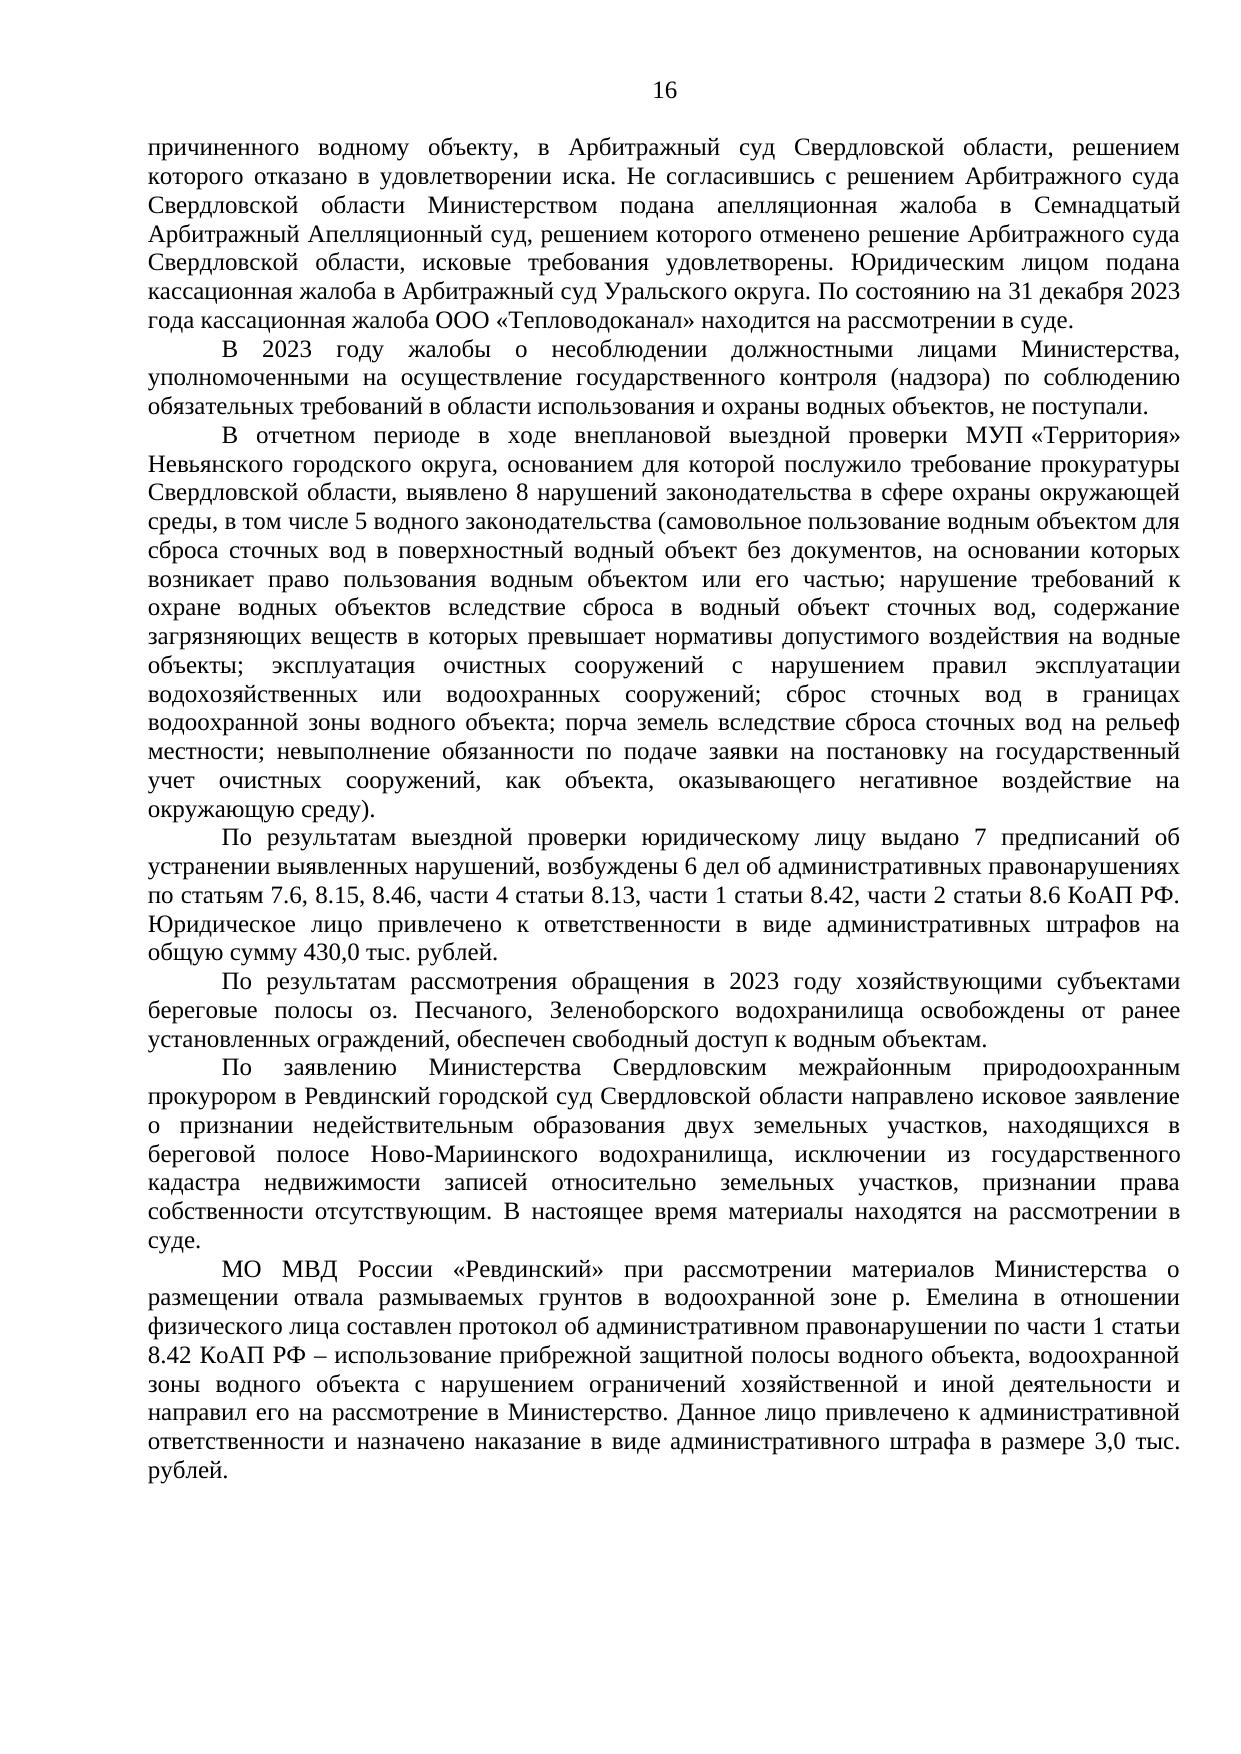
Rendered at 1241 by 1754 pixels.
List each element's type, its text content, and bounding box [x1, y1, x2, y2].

text В 2023 году жалобы о несоблюдении должностными лицами Министерства, уполномоченными на осуществление государственного контроля (надзора) по соблюдению обязательных требований в области использования и охраны водных объектов, не поступали. [148, 334, 1181, 420]
text По результатам рассмотрения обращения в 2023 году хозяйствующими субъектами береговые полосы оз. Песчаного, Зеленоборского водохранилища освобождены от ранее установленных ограждений, обеспечен свободный доступ к водным объектам. [148, 966, 1181, 1052]
text причиненного водному объекту, в Арбитражный суд Свердловской области, решением которого отказано в удовлетворении иска. Не согласившись с решением Арбитражного суда Свердловской области Министерством подана апелляционная жалоба в Семнадцатый Арбитражный Апелляционный суд, решением которого отменено решение Арбитражного суда Свердловской области, исковые требования удовлетворены. Юридическим лицом подана кассационная жалоба в Арбитражный суд Уральского округа. По состоянию на 31 декабря 2023 года кассационная жалоба ООО «Тепловодоканал» находится на рассмотрении в суде. [148, 132, 1181, 334]
text В отчетном периоде в ходе внеплановой выездной проверки МУП «Территория» Невьянского городского округа, основанием для которой послужило требование прокуратуры Свердловской области, выявлено 8 нарушений законодательства в сфере охраны окружающей среды, в том числе 5 водного законодательства (самовольное пользование водным объектом для сброса сточных вод в поверхностный водный объект без документов, на основании которых возникает право пользования водным объектом или его частью; нарушение требований к охране водных объектов вследствие сброса в водный объект сточных вод, содержание загрязняющих веществ в которых превышает нормативы допустимого воздействия на водные объекты; эксплуатация очистных сооружений с нарушением правил эксплуатации водохозяйственных или водоохранных сооружений; сброс сточных вод в границах водоохранной зоны водного объекта; порча земель вследствие сброса сточных вод на рельеф местности; невыполнение обязанности по подаче заявки на постановку на государственный учет очистных сооружений, как объекта, оказывающего негативное воздействие на окружающую среду). [148, 420, 1181, 822]
text По результатам выездной проверки юридическому лицу выдано 7 предписаний об устранении выявленных нарушений, возбуждены 6 дел об административных правонарушениях по статьям 7.6, 8.15, 8.46, части 4 статьи 8.13, части 1 статьи 8.42, части 2 статьи 8.6 КоАП РФ. Юридическое лицо привлечено к ответственности в виде административных штрафов на общую сумму 430,0 тыс. рублей. [148, 822, 1181, 966]
text МО МВД России «Ревдинский» при рассмотрении материалов Министерства о размещении отвала размываемых грунтов в водоохранной зоне р. Емелина в отношении физического лица составлен протокол об административном правонарушении по части 1 статьи 8.42 КоАП РФ – использование прибрежной защитной полосы водного объекта, водоохранной зоны водного объекта с нарушением ограничений хозяйственной и иной деятельности и направил его на рассмотрение в Министерство. Данное лицо привлечено к административной ответственности и назначено наказание в виде административного штрафа в размере 3,0 тыс. рублей. [148, 1254, 1181, 1484]
text По заявлению Министерства Свердловским межрайонным природоохранным прокурором в Ревдинский городской суд Свердловской области направлено исковое заявление о признании недействительным образования двух земельных участков, находящихся в береговой полосе Ново-Мариинского водохранилища, исключении из государственного кадастра недвижимости записей относительно земельных участков, признании права собственности отсутствующим. В настоящее время материалы находятся на рассмотрении в суде. [148, 1052, 1181, 1254]
